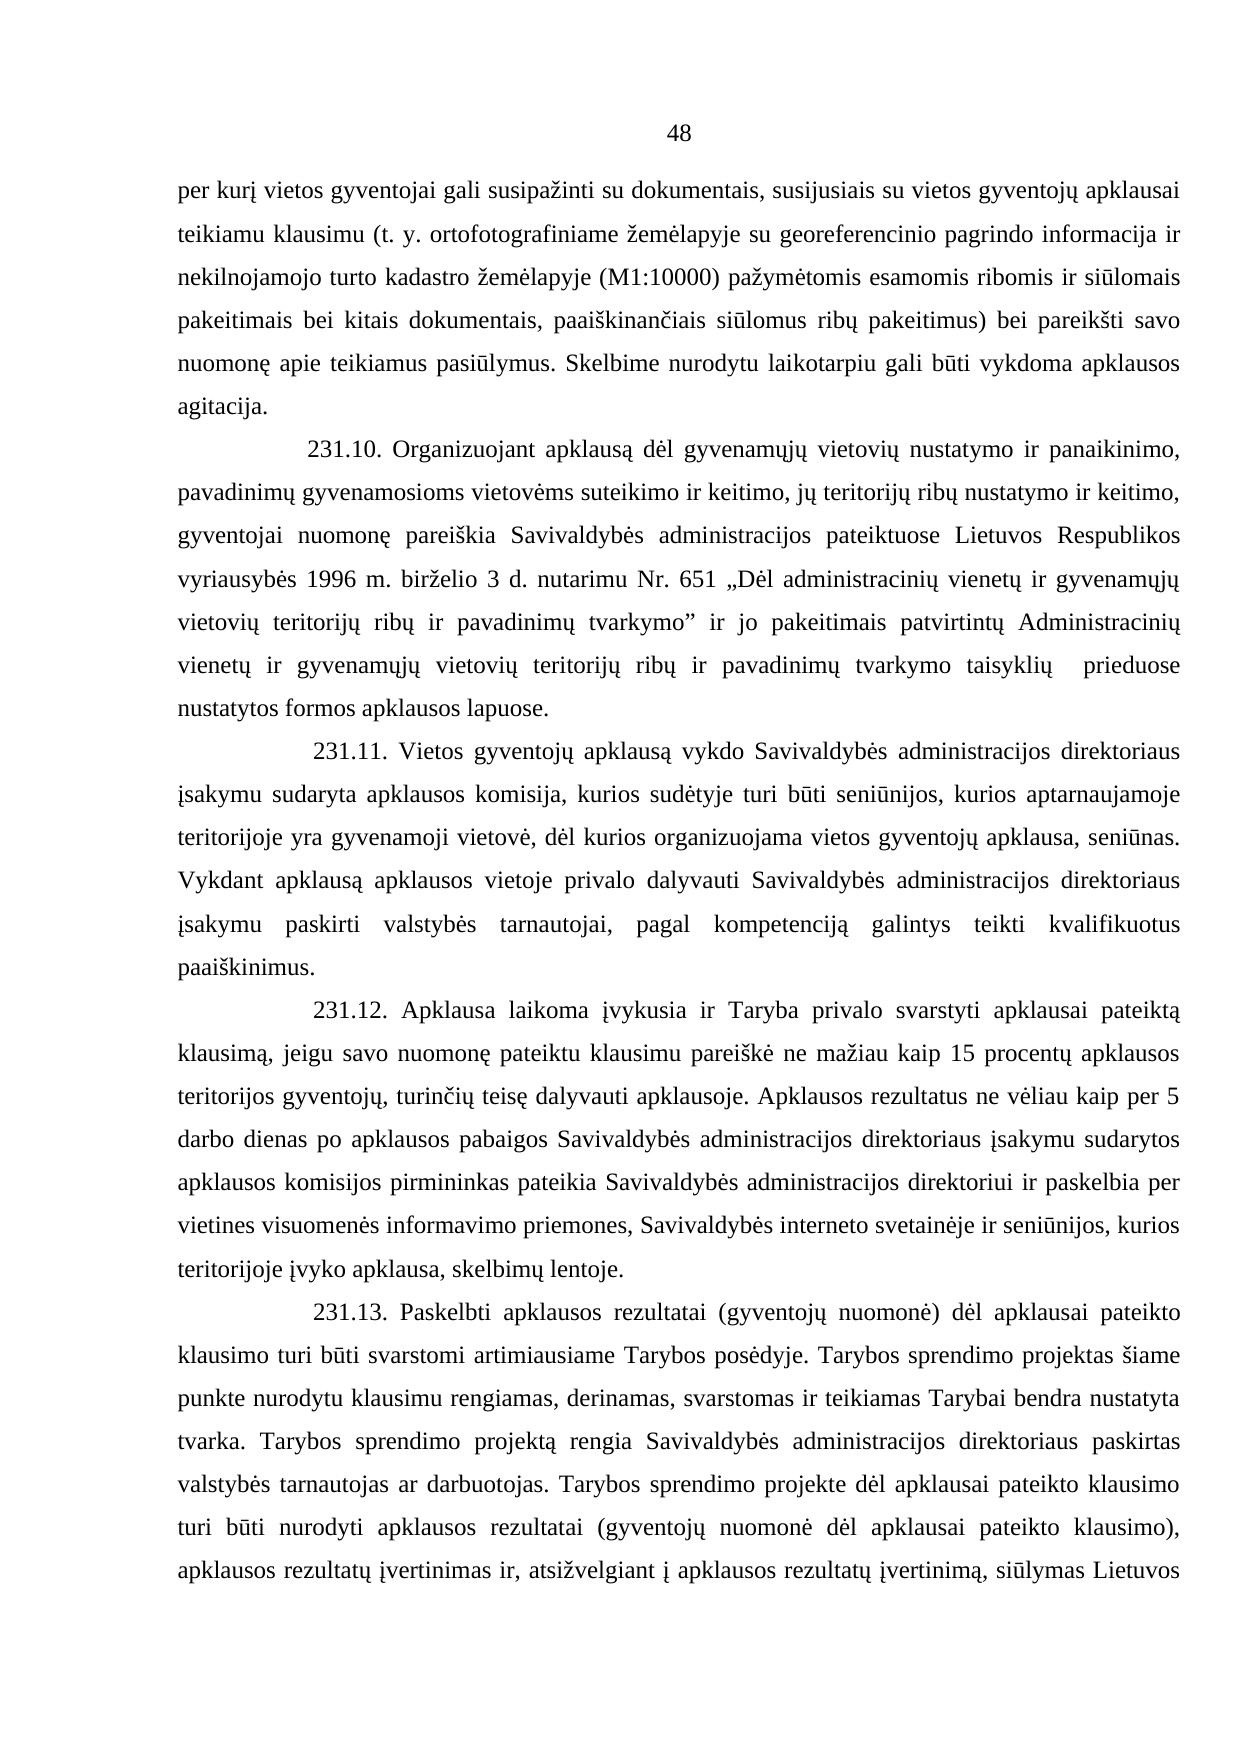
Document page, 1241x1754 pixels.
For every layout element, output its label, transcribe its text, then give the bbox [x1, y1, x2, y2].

text 231.10. Organizuojant apklausą dėl gyvenamųjų vietovių nustatymo ir panaikinimo, pavadinimų gyvenamosioms vietovėms suteikimo ir keitimo, jų teritorijų ribų nustatymo ir keitimo, gyventojai nuomonę pareiškia Savivaldybės administracijos pateiktuose Lietuvos Respublikos vyriausybės 1996 m. birželio 3 d. nutarimu Nr. 651 „Dėl administracinių vienetų ir gyvenamųjų vietovių teritorijų ribų ir pavadinimų tvarkymo” ir jo pakeitimais patvirtintų Administracinių vienetų ir gyvenamųjų vietovių teritorijų ribų ir pavadinimų tvarkymo taisyklių prieduose nustatytos formos apklausos lapuose. [177, 434, 1181, 722]
text 231.11. Vietos gyventojų apklausą vykdo Savivaldybės administracijos direktoriaus įsakymu sudaryta apklausos komisija, kurios sudėtyje turi būti seniūnijos, kurios aptarnaujamoje teritorijoje yra gyvenamoji vietovė, dėl kurios organizuojama vietos gyventojų apklausa, seniūnas. Vykdant apklausą apklausos vietoje privalo dalyvauti Savivaldybės administracijos direktoriaus įsakymu paskirti valstybės tarnautojai, pagal kompetenciją galintys teikti kvalifikuotus paaiškinimus. [177, 736, 1181, 981]
text per kurį vietos gyventojai gali susipažinti su dokumentais, susijusiais su vietos gyventojų apklausai teikiamu klausimu (t. y. ortofotografiniame žemėlapyje su georeferencinio pagrindo informacija ir nekilnojamojo turto kadastro žemėlapyje (M1:10000) pažymėtomis esamomis ribomis ir siūlomais pakeitimais bei kitais dokumentais, paaiškinančiais siūlomus ribų pakeitimus) bei pareikšti savo nuomonę apie teikiamus pasiūlymus. Skelbime nurodytu laikotarpiu gali būti vykdoma apklausos agitacija. [177, 176, 1181, 420]
text 231.13. Paskelbti apklausos rezultatai (gyventojų nuomonė) dėl apklausai pateikto klausimo turi būti svarstomi artimiausiame Tarybos posėdyje. Tarybos sprendimo projektas šiame punkte nurodytu klausimu rengiamas, derinamas, svarstomas ir teikiamas Tarybai bendra nustatyta tvarka. Tarybos sprendimo projektą rengia Savivaldybės administracijos direktoriaus paskirtas valstybės tarnautojas ar darbuotojas. Tarybos sprendimo projekte dėl apklausai pateikto klausimo turi būti nurodyti apklausos rezultatai (gyventojų nuomonė dėl apklausai pateikto klausimo), apklausos rezultatų įvertinimas ir, atsižvelgiant į apklausos rezultatų įvertinimą, siūlymas Lietuvos [177, 1297, 1181, 1584]
text 231.12. Apklausa laikoma įvykusia ir Taryba privalo svarstyti apklausai pateiktą klausimą, jeigu savo nuomonę pateiktu klausimu pareiškė ne mažiau kaip 15 procentų apklausos teritorijos gyventojų, turinčių teisę dalyvauti apklausoje. Apklausos rezultatus ne vėliau kaip per 5 darbo dienas po apklausos pabaigos Savivaldybės administracijos direktoriaus įsakymu sudarytos apklausos komisijos pirmininkas pateikia Savivaldybės administracijos direktoriui ir paskelbia per vietines visuomenės informavimo priemones, Savivaldybės interneto svetainėje ir seniūnijos, kurios teritorijoje įvyko apklausa, skelbimų lentoje. [177, 995, 1181, 1282]
